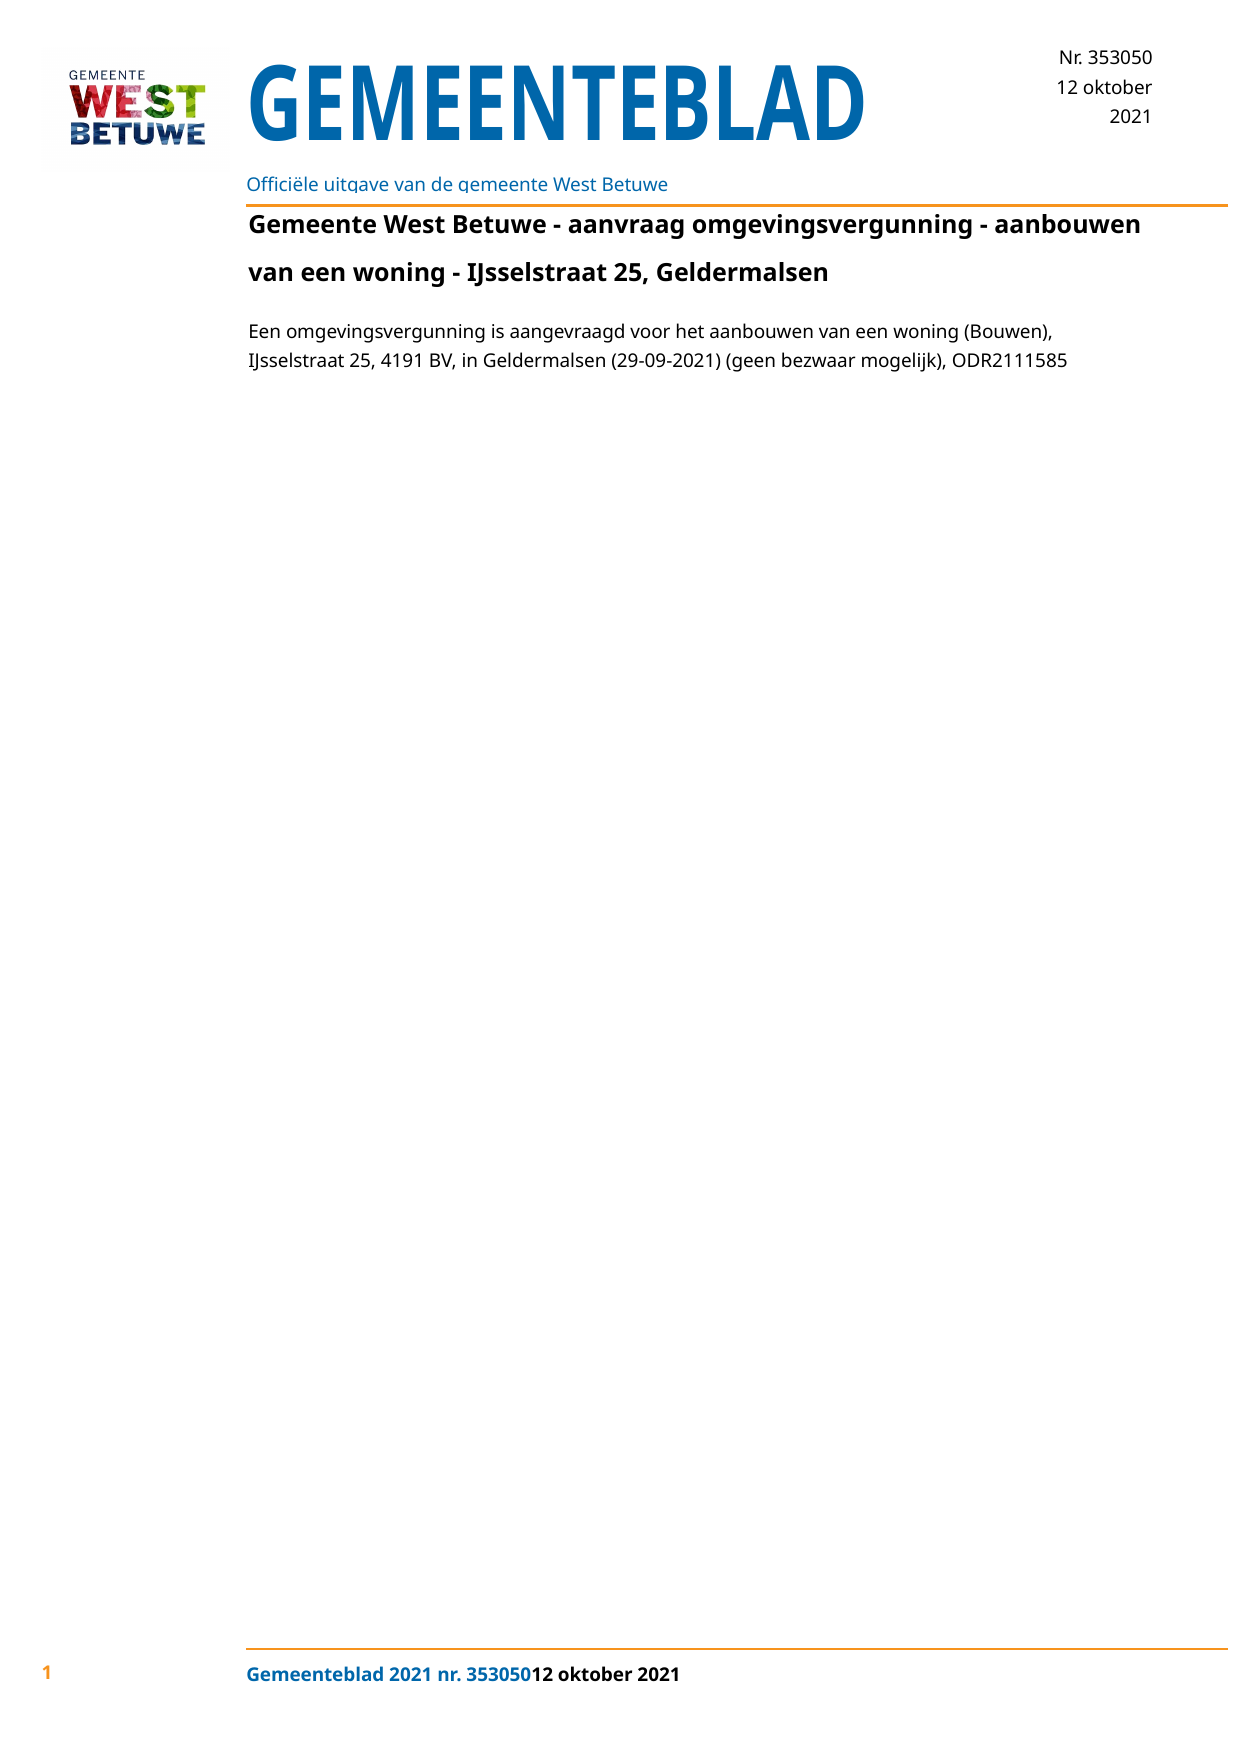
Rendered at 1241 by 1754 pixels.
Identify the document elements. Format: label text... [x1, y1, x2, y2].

text Gemeente West Betuwe - aanvraag omgevingsvergunning - aanbouwen van een woning - IJsselstraat 25, Geldermalsen [248, 207, 1152, 288]
text Een omgevingsvergunning is aangevraagd voor het aanbouwen van een woning (Bouwen), IJsselstraat 25, 4191 BV, in Geldermalsen (29-09-2021) (geen bezwaar mogelijk), ODR2111585 [248, 318, 1152, 373]
picture [41, 47, 231, 172]
